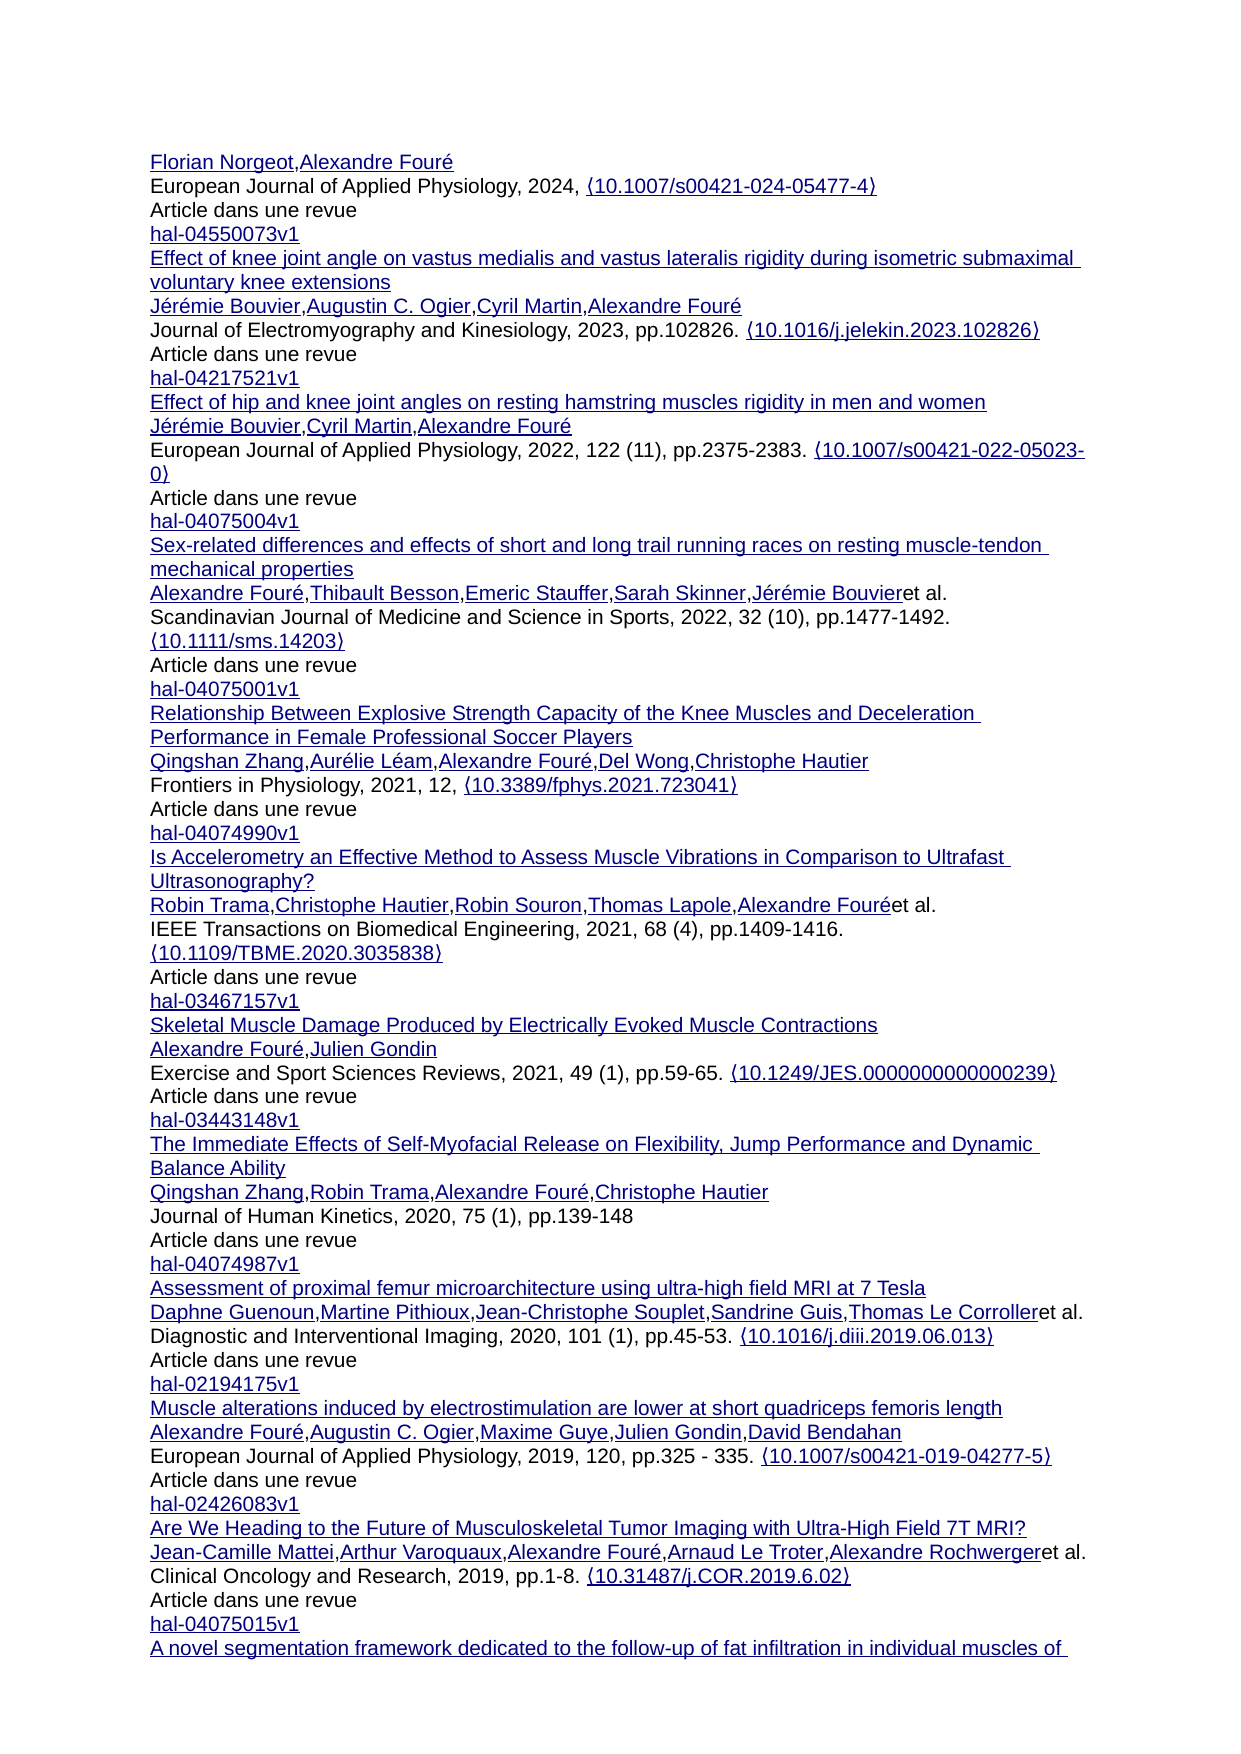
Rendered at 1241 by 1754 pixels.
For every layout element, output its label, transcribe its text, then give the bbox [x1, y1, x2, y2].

table_cell Assessment of proximal femur microarchitecture using ultra-high field MRI at 7 Tesla Daphne Guenoun,Martine Pithioux,Jean-Christophe Souplet,Sandrine Guis,Thomas Le Corrolleret al. Diagnostic and Interventional Imaging, 2020, 101 (1), pp.45-53. ⟨10.1016/j.diii.2019.06.013⟩ Article dans une revue hal-02194175v1 [150, 1276, 1090, 1396]
table_cell Are We Heading to the Future of Musculoskeletal Tumor Imaging with Ultra-High Field 7T MRI? Jean-Camille Mattei,Arthur Varoquaux,Alexandre Fouré,Arnaud Le Troter,Alexandre Rochwergeret al. Clinical Oncology and Research, 2019, pp.1-8. ⟨10.31487/j.COR.2019.6.02⟩ Article dans une revue hal-04075015v1 [150, 1516, 1090, 1635]
table_cell A novel segmentation framework dedicated to the follow‐up of fat infiltration in individual muscles of [150, 1635, 1090, 1659]
table_cell The Immediate Effects of Self‐Myofacial Release on Flexibility, Jump Performance and Dynamic Balance Ability Qingshan Zhang,Robin Trama,Alexandre Fouré,Christophe Hautier Journal of Human Kinetics, 2020, 75 (1), pp.139-148 Article dans une revue hal-04074987v1 [150, 1132, 1090, 1276]
table_cell Effect of hip and knee joint angles on resting hamstring muscles rigidity in men and women Jérémie Bouvier,Cyril Martin,Alexandre Fouré European Journal of Applied Physiology, 2022, 122 (11), pp.2375-2383. ⟨10.1007/s00421-022-05023-0⟩ Article dans une revue hal-04075004v1 [150, 390, 1090, 533]
table_cell Relationship Between Explosive Strength Capacity of the Knee Muscles and Deceleration Performance in Female Professional Soccer Players Qingshan Zhang,Aurélie Léam,Alexandre Fouré,Del Wong,Christophe Hautier Frontiers in Physiology, 2021, 12, ⟨10.3389/fphys.2021.723041⟩ Article dans une revue hal-04074990v1 [150, 701, 1090, 845]
table_cell Muscle alterations induced by electrostimulation are lower at short quadriceps femoris length Alexandre Fouré,Augustin C. Ogier,Maxime Guye,Julien Gondin,David Bendahan European Journal of Applied Physiology, 2019, 120, pp.325 - 335. ⟨10.1007/s00421-019-04277-5⟩ Article dans une revue hal-02426083v1 [150, 1396, 1090, 1516]
table_cell Florian Norgeot,Alexandre Fouré European Journal of Applied Physiology, 2024, ⟨10.1007/s00421-024-05477-4⟩ Article dans une revue hal-04550073v1 [150, 150, 1090, 246]
table_cell Is Accelerometry an Effective Method to Assess Muscle Vibrations in Comparison to Ultrafast Ultrasonography? Robin Trama,Christophe Hautier,Robin Souron,Thomas Lapole,Alexandre Fouréet al. IEEE Transactions on Biomedical Engineering, 2021, 68 (4), pp.1409-1416. ⟨10.1109/TBME.2020.3035838⟩ Article dans une revue hal-03467157v1 [150, 845, 1090, 1012]
table_cell Effect of knee joint angle on vastus medialis and vastus lateralis rigidity during isometric submaximal voluntary knee extensions Jérémie Bouvier,Augustin C. Ogier,Cyril Martin,Alexandre Fouré Journal of Electromyography and Kinesiology, 2023, pp.102826. ⟨10.1016/j.jelekin.2023.102826⟩ Article dans une revue hal-04217521v1 [150, 246, 1090, 389]
table_cell Sex‐related differences and effects of short and long trail running races on resting muscle‐tendon mechanical properties Alexandre Fouré,Thibault Besson,Emeric Stauffer,Sarah Skinner,Jérémie Bouvieret al. Scandinavian Journal of Medicine and Science in Sports, 2022, 32 (10), pp.1477-1492. ⟨10.1111/sms.14203⟩ Article dans une revue hal-04075001v1 [150, 533, 1090, 701]
table_cell Skeletal Muscle Damage Produced by Electrically Evoked Muscle Contractions Alexandre Fouré,Julien Gondin Exercise and Sport Sciences Reviews, 2021, 49 (1), pp.59-65. ⟨10.1249/JES.0000000000000239⟩ Article dans une revue hal-03443148v1 [150, 1013, 1090, 1132]
